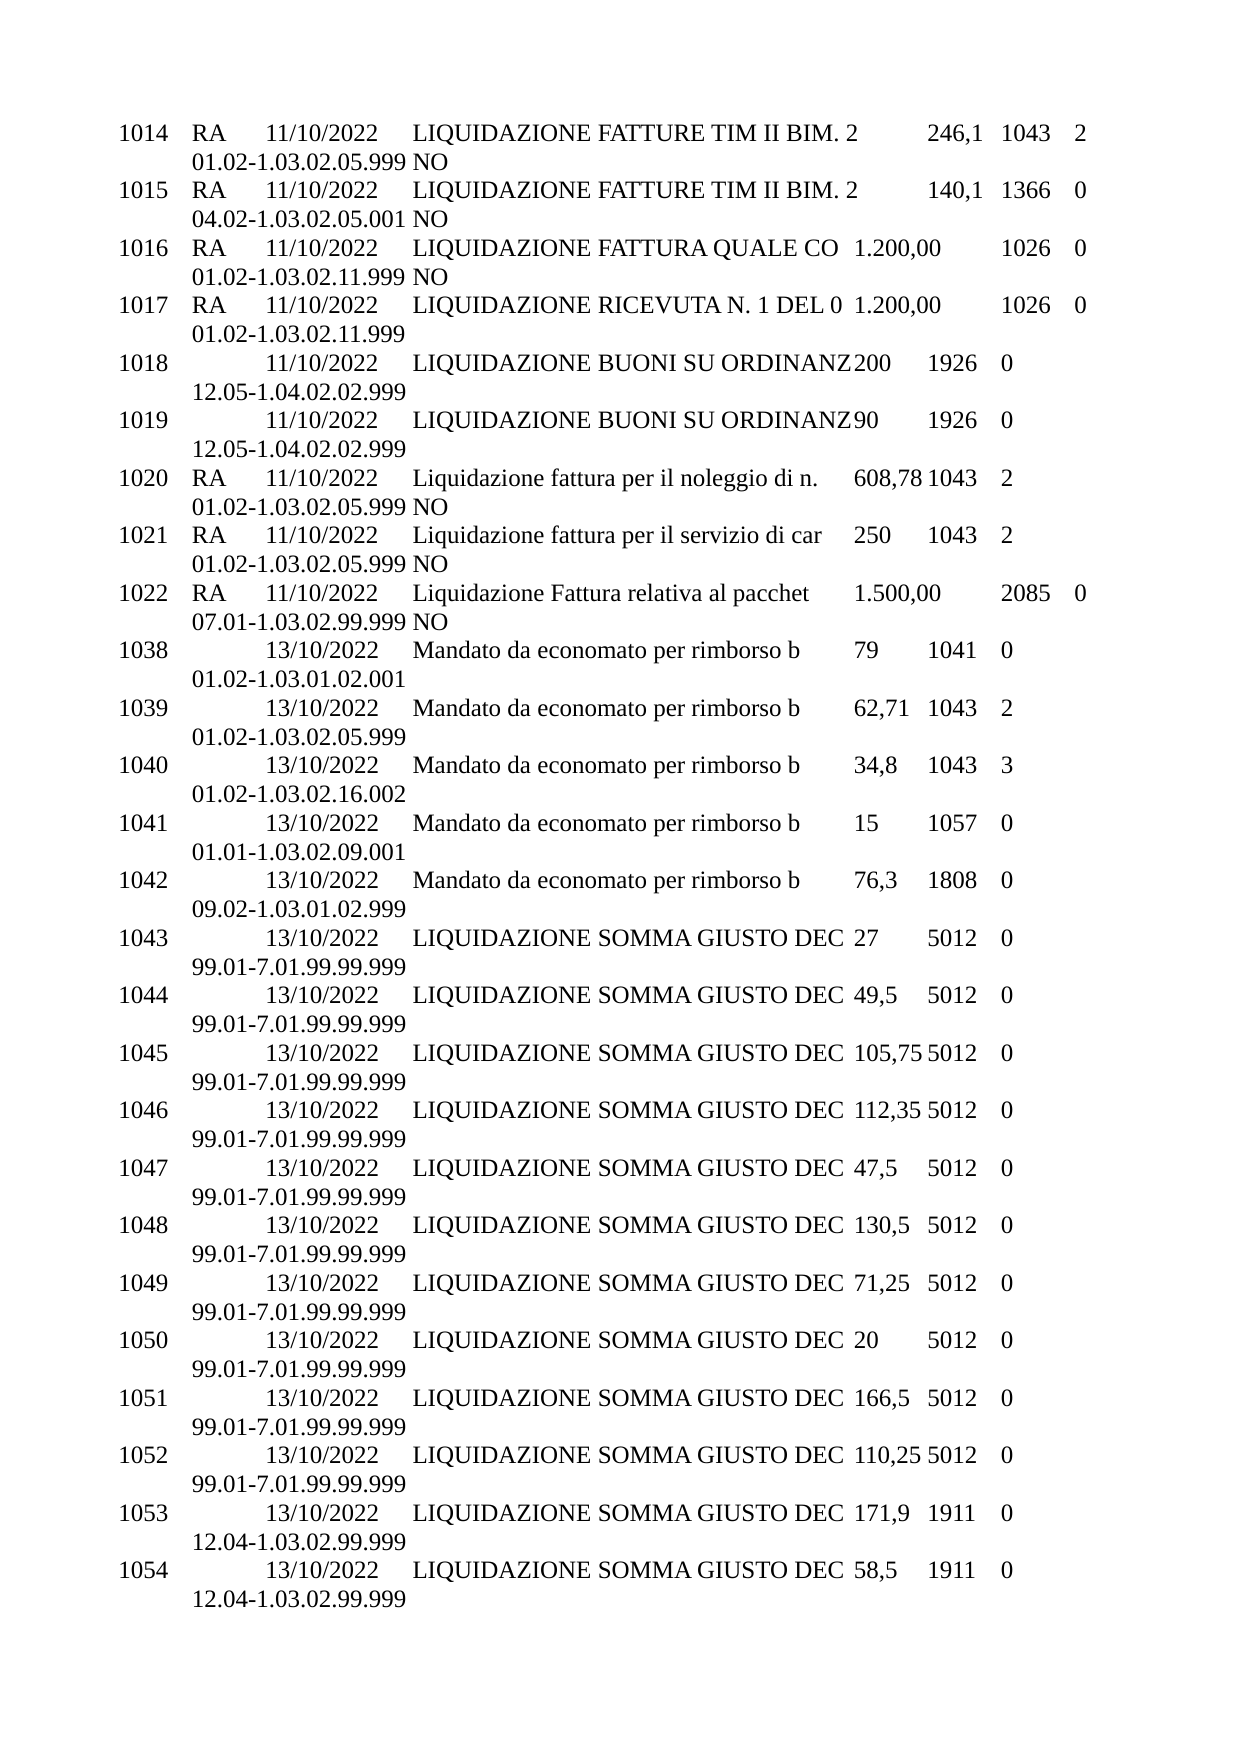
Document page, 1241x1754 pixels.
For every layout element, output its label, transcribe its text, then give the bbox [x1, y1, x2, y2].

text 1045 13/10/2022 LIQUIDAZIONE SOMMA GIUSTO DEC 105,75 5012 0 99.01-7.01.99.99.999 [118, 1038, 1122, 1096]
text 1043 13/10/2022 LIQUIDAZIONE SOMMA GIUSTO DEC 27 5012 0 99.01-7.01.99.99.999 [118, 923, 1122, 981]
text 1050 13/10/2022 LIQUIDAZIONE SOMMA GIUSTO DEC 20 5012 0 99.01-7.01.99.99.999 [118, 1326, 1122, 1383]
text 1021 RA 11/10/2022 Liquidazione fattura per il servizio di car 250 1043 2 01.02-1.03.02.05.999 NO [118, 521, 1122, 578]
text 1049 13/10/2022 LIQUIDAZIONE SOMMA GIUSTO DEC 71,25 5012 0 99.01-7.01.99.99.999 [118, 1268, 1122, 1326]
text 1054 13/10/2022 LIQUIDAZIONE SOMMA GIUSTO DEC 58,5 1911 0 12.04-1.03.02.99.999 [118, 1556, 1122, 1613]
text 1052 13/10/2022 LIQUIDAZIONE SOMMA GIUSTO DEC 110,25 5012 0 99.01-7.01.99.99.999 [118, 1441, 1122, 1498]
text 1038 13/10/2022 Mandato da economato per rimborso b 79 1041 0 01.02-1.03.01.02.001 [118, 636, 1122, 693]
text 1020 RA 11/10/2022 Liquidazione fattura per il noleggio di n. 608,78 1043 2 01.02-1.03.02.05.999 NO [118, 463, 1122, 521]
text 1053 13/10/2022 LIQUIDAZIONE SOMMA GIUSTO DEC 171,9 1911 0 12.04-1.03.02.99.999 [118, 1498, 1122, 1556]
text 1051 13/10/2022 LIQUIDAZIONE SOMMA GIUSTO DEC 166,5 5012 0 99.01-7.01.99.99.999 [118, 1383, 1122, 1441]
text 1018 11/10/2022 LIQUIDAZIONE BUONI SU ORDINANZ 200 1926 0 12.05-1.04.02.02.999 [118, 348, 1122, 406]
text 1046 13/10/2022 LIQUIDAZIONE SOMMA GIUSTO DEC 112,35 5012 0 99.01-7.01.99.99.999 [118, 1096, 1122, 1153]
text 1019 11/10/2022 LIQUIDAZIONE BUONI SU ORDINANZ 90 1926 0 12.05-1.04.02.02.999 [118, 406, 1122, 463]
text 1040 13/10/2022 Mandato da economato per rimborso b 34,8 1043 3 01.02-1.03.02.16.002 [118, 751, 1122, 808]
text 1044 13/10/2022 LIQUIDAZIONE SOMMA GIUSTO DEC 49,5 5012 0 99.01-7.01.99.99.999 [118, 981, 1122, 1038]
text 1016 RA 11/10/2022 LIQUIDAZIONE FATTURA QUALE CO 1.200,00 1026 0 01.02-1.03.02.11.999 NO [118, 233, 1122, 291]
text 1014 RA 11/10/2022 LIQUIDAZIONE FATTURE TIM II BIM. 2 246,1 1043 2 01.02-1.03.02.05.999 NO [118, 118, 1122, 176]
text 1017 RA 11/10/2022 LIQUIDAZIONE RICEVUTA N. 1 DEL 0 1.200,00 1026 0 01.02-1.03.02.11.999 [118, 291, 1122, 348]
text 1022 RA 11/10/2022 Liquidazione Fattura relativa al pacchet 1.500,00 2085 0 07.01-1.03.02.99.999 NO [118, 578, 1122, 636]
text 1041 13/10/2022 Mandato da economato per rimborso b 15 1057 0 01.01-1.03.02.09.001 [118, 808, 1122, 866]
text 1039 13/10/2022 Mandato da economato per rimborso b 62,71 1043 2 01.02-1.03.02.05.999 [118, 693, 1122, 751]
text 1047 13/10/2022 LIQUIDAZIONE SOMMA GIUSTO DEC 47,5 5012 0 99.01-7.01.99.99.999 [118, 1153, 1122, 1211]
text 1042 13/10/2022 Mandato da economato per rimborso b 76,3 1808 0 09.02-1.03.01.02.999 [118, 866, 1122, 923]
text 1015 RA 11/10/2022 LIQUIDAZIONE FATTURE TIM II BIM. 2 140,1 1366 0 04.02-1.03.02.05.001 NO [118, 176, 1122, 233]
text 1048 13/10/2022 LIQUIDAZIONE SOMMA GIUSTO DEC 130,5 5012 0 99.01-7.01.99.99.999 [118, 1211, 1122, 1268]
